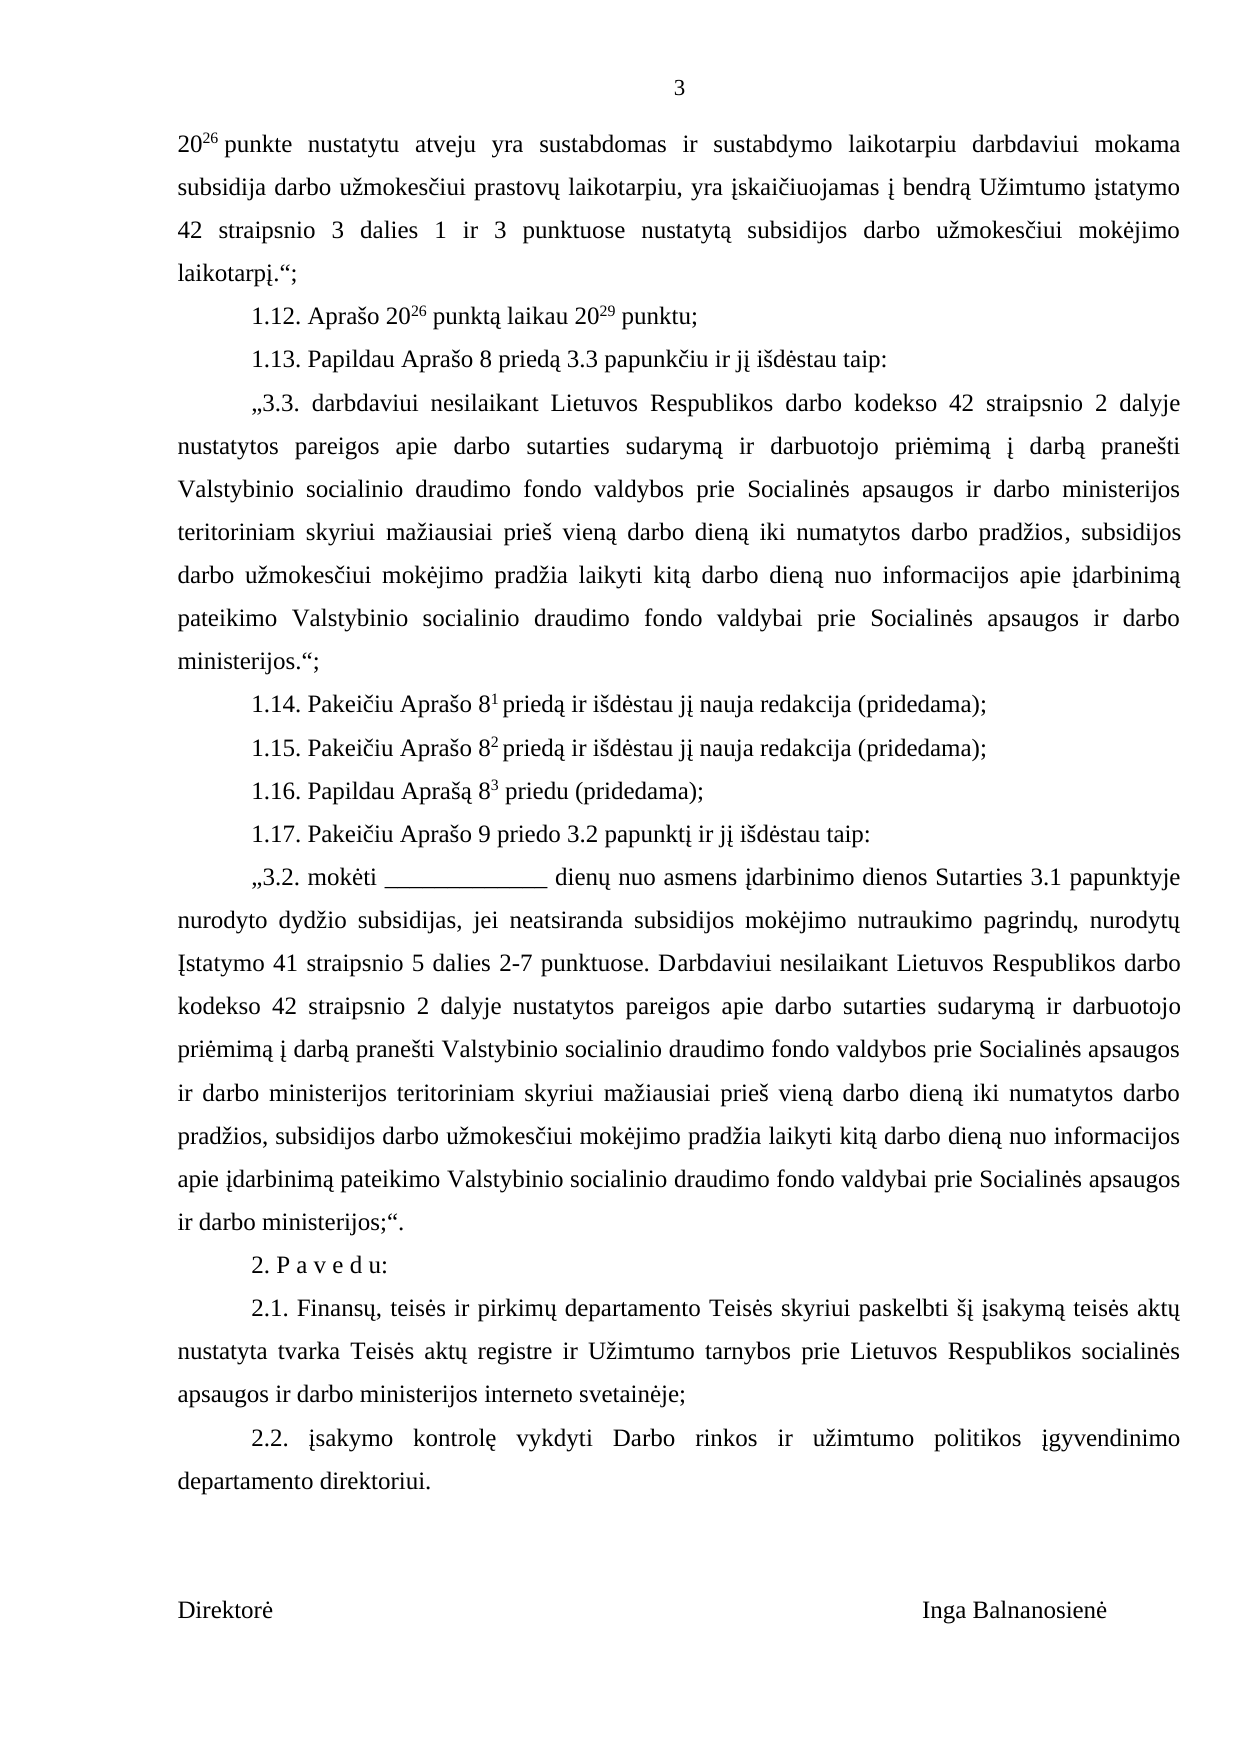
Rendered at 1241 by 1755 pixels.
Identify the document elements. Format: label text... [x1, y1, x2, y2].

text 1.15. Pakeičiu Aprašo 82 priedą ir išdėstau jį nauja redakcija (pridedama); [177, 733, 1181, 761]
text 2.1. Finansų, teisės ir pirkimų departamento Teisės skyriui paskelbti šį įsakymą teisės aktų nustatyta tvarka Teisės aktų registre ir Užimtumo tarnybos prie Lietuvos Respublikos socialinės apsaugos ir darbo ministerijos interneto svetainėje; [177, 1293, 1181, 1408]
text 2.2. įsakymo kontrolę vykdyti Darbo rinkos ir užimtumo politikos įgyvendinimo departamento direktoriui. [177, 1423, 1181, 1494]
text 1.13. Papildau Aprašo 8 priedą 3.3 papunkčiu ir jį išdėstau taip: [177, 344, 1181, 373]
text 2. P a v e d u: [177, 1250, 1181, 1279]
text 1.14. Pakeičiu Aprašo 81 priedą ir išdėstau jį nauja redakcija (pridedama); [177, 689, 1181, 718]
text 1.12. Aprašo 2026 punktą laikau 2029 punktu; [177, 301, 1181, 330]
text Direktorė Inga Balnanosienė [177, 1595, 1181, 1624]
text „3.3. darbdaviui nesilaikant Lietuvos Respublikos darbo kodekso 42 straipsnio 2 dalyje nustatytos pareigos apie darbo sutarties sudarymą ir darbuotojo priėmimą į darbą pranešti Valstybinio socialinio draudimo fondo valdybos prie Socialinės apsaugos ir darbo ministerijos teritoriniam skyriui mažiausiai prieš vieną darbo dieną iki numatytos darbo pradžios, subsidijos darbo užmokesčiui mokėjimo pradžia laikyti kitą darbo dieną nuo informacijos apie įdarbinimą pateikimo Valstybinio socialinio draudimo fondo valdybai prie Socialinės apsaugos ir darbo ministerijos.“; [177, 388, 1181, 675]
text „3.2. mokėti _____________ dienų nuo asmens įdarbinimo dienos Sutarties 3.1 papunktyje nurodyto dydžio subsidijas, jei neatsiranda subsidijos mokėjimo nutraukimo pagrindų, nurodytų Įstatymo 41 straipsnio 5 dalies 2-7 punktuose. Darbdaviui nesilaikant Lietuvos Respublikos darbo kodekso 42 straipsnio 2 dalyje nustatytos pareigos apie darbo sutarties sudarymą ir darbuotojo priėmimą į darbą pranešti Valstybinio socialinio draudimo fondo valdybos prie Socialinės apsaugos ir darbo ministerijos teritoriniam skyriui mažiausiai prieš vieną darbo dieną iki numatytos darbo pradžios, subsidijos darbo užmokesčiui mokėjimo pradžia laikyti kitą darbo dieną nuo informacijos apie įdarbinimą pateikimo Valstybinio socialinio draudimo fondo valdybai prie Socialinės apsaugos ir darbo ministerijos;“. [177, 862, 1181, 1236]
text 2026 punkte nustatytu atveju yra sustabdomas ir sustabdymo laikotarpiu darbdaviui mokama subsidija darbo užmokesčiui prastovų laikotarpiu, yra įskaičiuojamas į bendrą Užimtumo įstatymo 42 straipsnio 3 dalies 1 ir 3 punktuose nustatytą subsidijos darbo užmokesčiui mokėjimo laikotarpį.“; [177, 129, 1181, 287]
text 1.17. Pakeičiu Aprašo 9 priedo 3.2 papunktį ir jį išdėstau taip: [177, 819, 1181, 848]
text 1.16. Papildau Aprašą 83 priedu (pridedama); [177, 776, 1181, 804]
